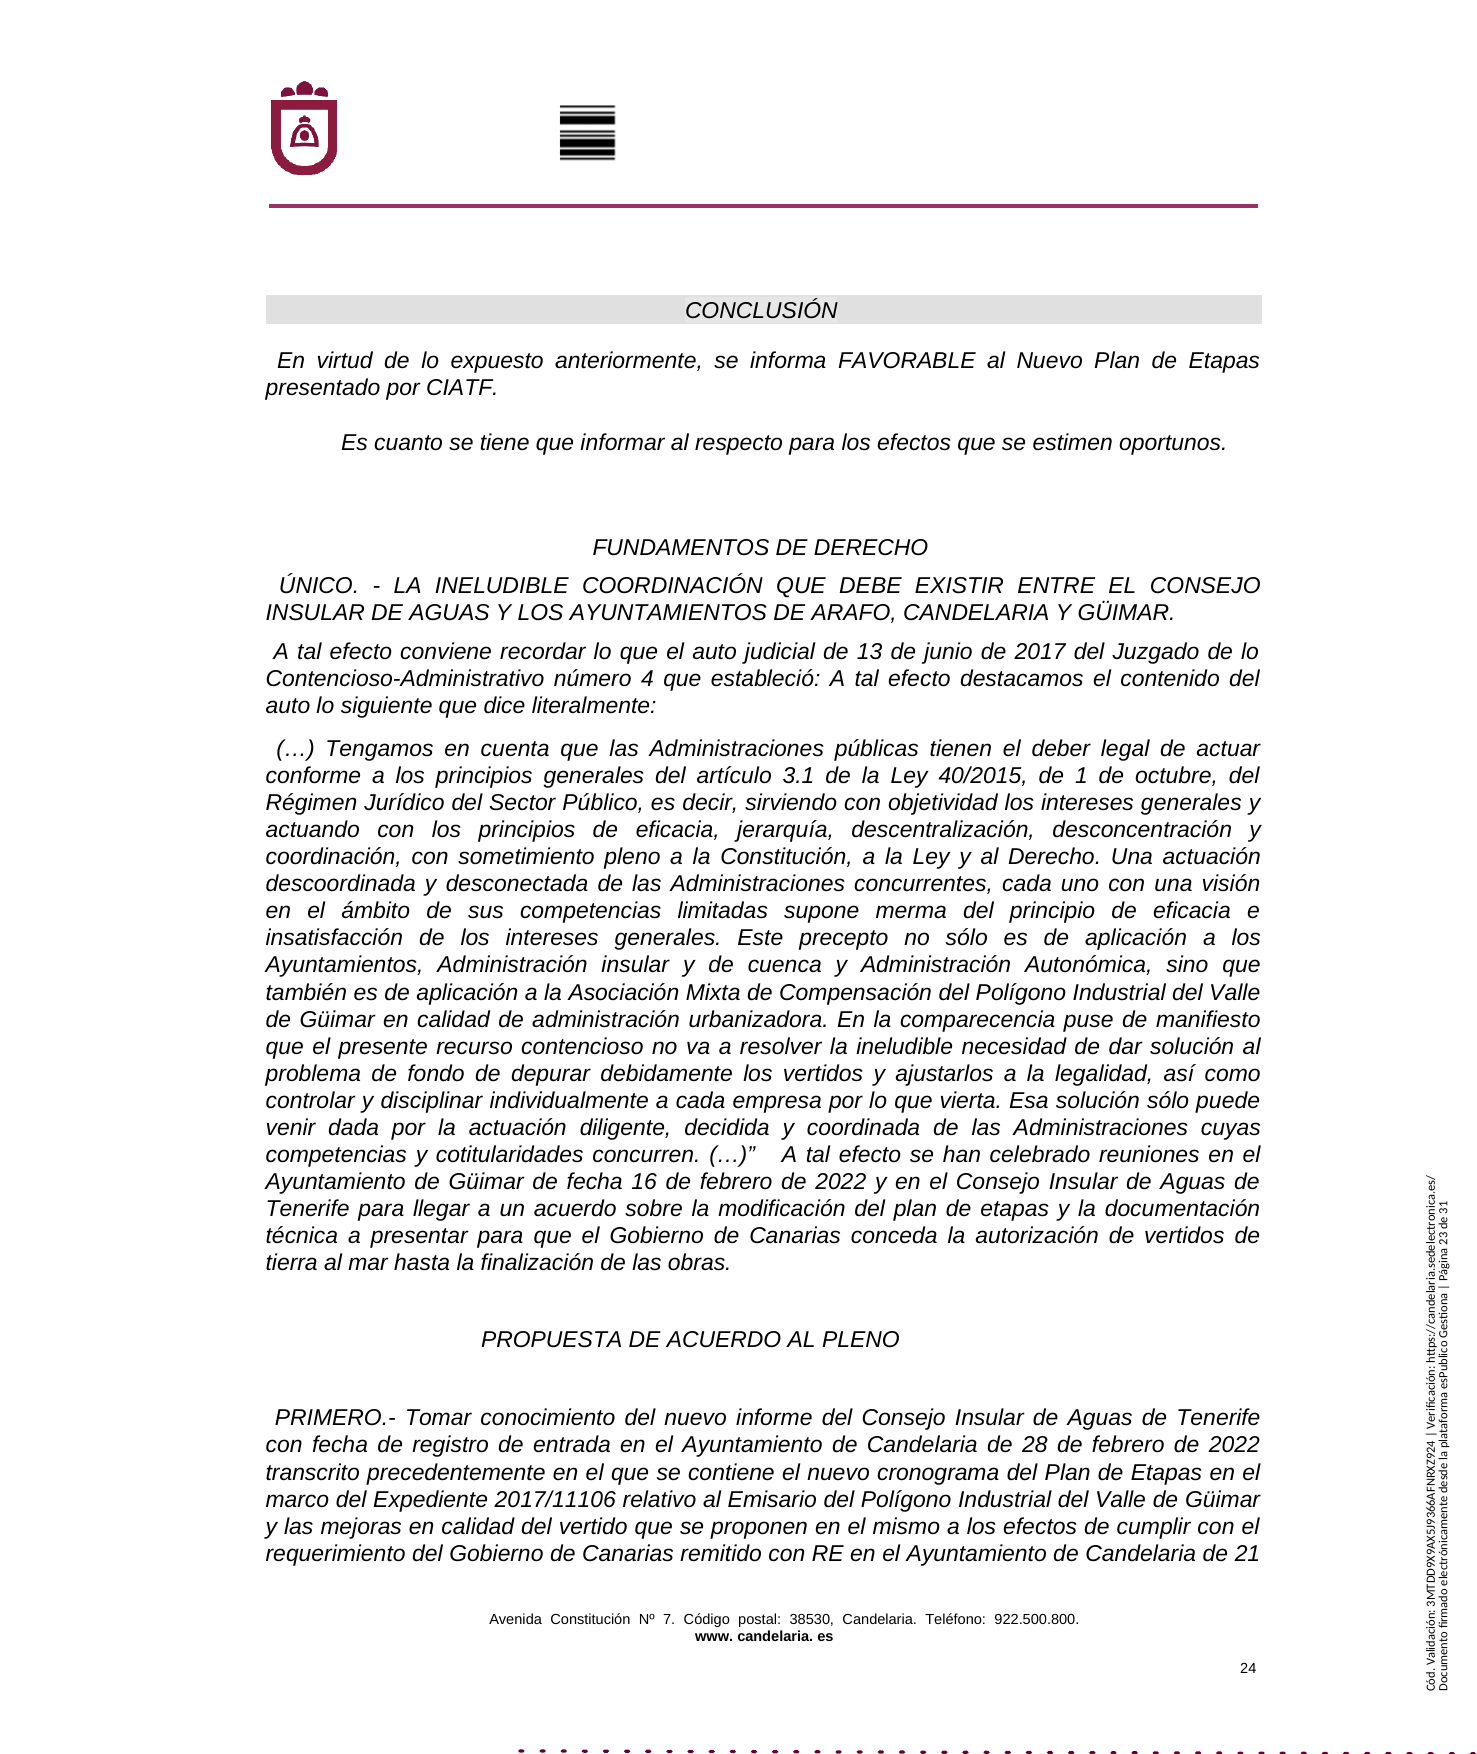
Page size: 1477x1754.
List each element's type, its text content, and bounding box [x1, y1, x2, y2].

text PRIMERO.- Tomar conocimiento del nuevo informe del Consejo Insular de Aguas de Tenerife con fecha de registro de entrada en el Ayuntamiento de Candelaria de 28 de febrero de 2022 transcrito precedentemente en el que se contiene el nuevo cronograma del Plan de Etapas en el marco del Expediente 2017/11106 relativo al Emisario del Polígono Industrial del Valle de Güimar y las mejoras en calidad del vertido que se proponen en el mismo a los efectos de cumplir con el requerimiento del Gobierno de Canarias remitido con RE en el Ayuntamiento de Candelaria de 21 [265, 1404, 1263, 1566]
text PROPUESTA DE ACUERDO AL PLENO [264, 1326, 1269, 1353]
text (…) Tengamos en cuenta que las Administraciones públicas tienen el deber legal de actuar conforme a los principios generales del artículo 3.1 de la Ley 40/2015, de 1 de octubre, del Régimen Jurídico del Sector Público, es decir, sirviendo con objetividad los intereses generales y actuando con los principios de eficacia, jerarquía, descentralización, desconcentración y coordinación, con sometimiento pleno a la Constitución, a la Ley y al Derecho. Una actuación descoordinada y desconectada de las Administraciones concurrentes, cada uno con una visión en el ámbito de sus competencias limitadas supone merma del principio de eficacia e insatisfacción de los intereses generales. Este precepto no sólo es de aplicación a los Ayuntamientos, Administración insular y de cuenca y Administración Autonómica, sino que también es de aplicación a la Asociación Mixta de Compensación del Polígono Industrial del Valle de Güimar en calidad de administración urbanizadora. En la comparecencia puse de manifiesto que el presente recurso contencioso no va a resolver la ineludible necesidad de dar solución al problema de fondo de depurar debidamente los vertidos y ajustarlos a la legalidad, así como controlar y disciplinar individualmente a cada empresa por lo que vierta. Esa solución sólo puede venir dada por la actuación diligente, decidida y coordinada de las Administraciones cuyas competencias y cotitularidades concurren. (…)” A tal efecto se han celebrado reuniones en el Ayuntamiento de Güimar de fecha 16 de febrero de 2022 y en el Consejo Insular de Aguas de Tenerife para llegar a un acuerdo sobre la modificación del plan de etapas y la documentación técnica a presentar para que el Gobierno de Canarias conceda la autorización de vertidos de tierra al mar hasta la finalización de las obras. [265, 735, 1263, 1276]
text A tal efecto conviene recordar lo que el auto judicial de 13 de junio de 2017 del Juzgado de lo Contencioso-Administrativo número 4 que estableció: A tal efecto destacamos el contenido del auto lo siguiente que dice literalmente: [265, 638, 1263, 718]
text En virtud de lo expuesto anteriormente, se informa FAVORABLE al Nuevo Plan de Etapas presentado por CIATF. [265, 347, 1263, 400]
subtitle CONCLUSIÓN [266, 295, 1262, 324]
subtitle FUNDAMENTOS DE DERECHO [308, 534, 1221, 560]
text Es cuanto se tiene que informar al respecto para los efectos que se estimen oportunos. [341, 429, 1263, 455]
text ÚNICO. - LA INELUDIBLE COORDINACIÓN QUE DEBE EXISTIR ENTRE EL CONSEJO INSULAR DE AGUAS Y LOS AYUNTAMIENTOS DE ARAFO, CANDELARIA Y GÜIMAR. [265, 572, 1263, 626]
